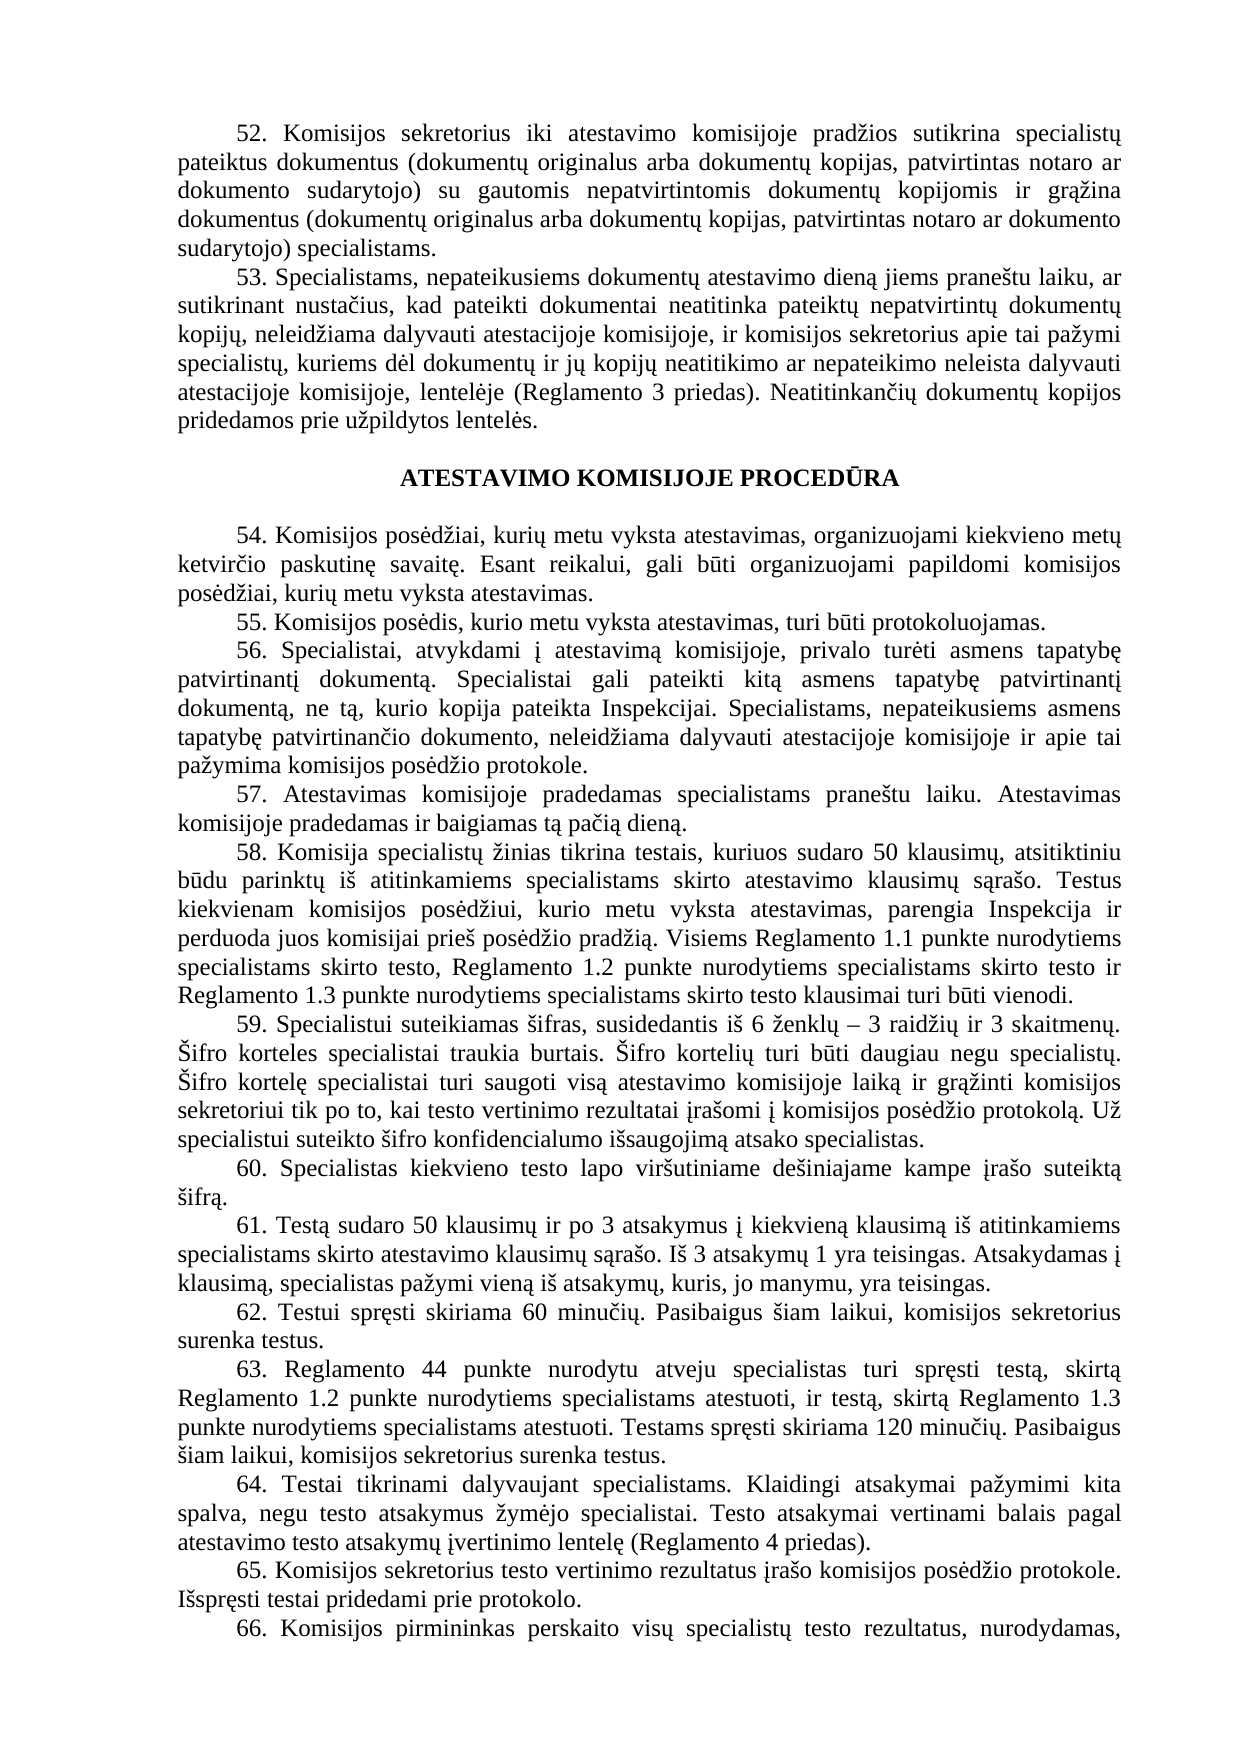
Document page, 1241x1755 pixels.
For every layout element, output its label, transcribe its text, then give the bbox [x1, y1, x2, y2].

text 52. Komisijos sekretorius iki atestavimo komisijoje pradžios sutikrina specialistų pateiktus dokumentus (dokumentų originalus arba dokumentų kopijas, patvirtintas notaro ar dokumento sudarytojo) su gautomis nepatvirtintomis dokumentų kopijomis ir grąžina dokumentus (dokumentų originalus arba dokumentų kopijas, patvirtintas notaro ar dokumento sudarytojo) specialistams. [177, 118, 1122, 262]
text 62. Testui spręsti skiriama 60 minučių. Pasibaigus šiam laikui, komisijos sekretorius surenka testus. [177, 1297, 1122, 1354]
text 66. Komisijos pirmininkas perskaito visų specialistų testo rezultatus, nurodydamas, [177, 1613, 1122, 1642]
text 64. Testai tikrinami dalyvaujant specialistams. Klaidingi atsakymai pažymimi kita spalva, negu testo atsakymus žymėjo specialistai. Testo atsakymai vertinami balais pagal atestavimo testo atsakymų įvertinimo lentelę (Reglamento 4 priedas). [177, 1469, 1122, 1556]
text 58. Komisija specialistų žinias tikrina testais, kuriuos sudaro 50 klausimų, atsitiktiniu būdu parinktų iš atitinkamiems specialistams skirto atestavimo klausimų sąrašo. Testus kiekvienam komisijos posėdžiui, kurio metu vyksta atestavimas, parengia Inspekcija ir perduoda juos komisijai prieš posėdžio pradžią. Visiems Reglamento 1.1 punkte nurodytiems specialistams skirto testo, Reglamento 1.2 punkte nurodytiems specialistams skirto testo ir Reglamento 1.3 punkte nurodytiems specialistams skirto testo klausimai turi būti vienodi. [177, 837, 1122, 1009]
text 61. Testą sudaro 50 klausimų ir po 3 atsakymus į kiekvieną klausimą iš atitinkamiems specialistams skirto atestavimo klausimų sąrašo. Iš 3 atsakymų 1 yra teisingas. Atsakydamas į klausimą, specialistas pažymi vieną iš atsakymų, kuris, jo manymu, yra teisingas. [177, 1211, 1122, 1297]
text 55. Komisijos posėdis, kurio metu vyksta atestavimas, turi būti protokoluojamas. [177, 607, 1122, 636]
text 57. Atestavimas komisijoje pradedamas specialistams praneštu laiku. Atestavimas komisijoje pradedamas ir baigiamas tą pačią dieną. [177, 779, 1122, 837]
text 63. Reglamento 44 punkte nurodytu atveju specialistas turi spręsti testą, skirtą Reglamento 1.2 punkte nurodytiems specialistams atestuoti, ir testą, skirtą Reglamento 1.3 punkte nurodytiems specialistams atestuoti. Testams spręsti skiriama 120 minučių. Pasibaigus šiam laikui, komisijos sekretorius surenka testus. [177, 1354, 1122, 1469]
text 53. Specialistams, nepateikusiems dokumentų atestavimo dieną jiems praneštu laiku, ar sutikrinant nustačius, kad pateikti dokumentai neatitinka pateiktų nepatvirtintų dokumentų kopijų, neleidžiama dalyvauti atestacijoje komisijoje, ir komisijos sekretorius apie tai pažymi specialistų, kuriems dėl dokumentų ir jų kopijų neatitikimo ar nepateikimo neleista dalyvauti atestacijoje komisijoje, lentelėje (Reglamento 3 priedas). Neatitinkančių dokumentų kopijos pridedamos prie užpildytos lentelės. [177, 262, 1122, 434]
text 56. Specialistai, atvykdami į atestavimą komisijoje, privalo turėti asmens tapatybę patvirtinantį dokumentą. Specialistai gali pateikti kitą asmens tapatybę patvirtinantį dokumentą, ne tą, kurio kopija pateikta Inspekcijai. Specialistams, nepateikusiems asmens tapatybę patvirtinančio dokumento, neleidžiama dalyvauti atestacijoje komisijoje ir apie tai pažymima komisijos posėdžio protokole. [177, 636, 1122, 779]
text 65. Komisijos sekretorius testo vertinimo rezultatus įrašo komisijos posėdžio protokole. Išspręsti testai pridedami prie protokolo. [177, 1556, 1122, 1613]
text 59. Specialistui suteikiamas šifras, susidedantis iš 6 ženklų – 3 raidžių ir 3 skaitmenų. Šifro korteles specialistai traukia burtais. Šifro kortelių turi būti daugiau negu specialistų. Šifro kortelę specialistai turi saugoti visą atestavimo komisijoje laiką ir grąžinti komisijos sekretoriui tik po to, kai testo vertinimo rezultatai įrašomi į komisijos posėdžio protokolą. Už specialistui suteikto šifro konfidencialumo išsaugojimą atsako specialistas. [177, 1009, 1122, 1153]
text 54. Komisijos posėdžiai, kurių metu vyksta atestavimas, organizuojami kiekvieno metų ketvirčio paskutinę savaitę. Esant reikalui, gali būti organizuojami papildomi komisijos posėdžiai, kurių metu vyksta atestavimas. [177, 521, 1122, 607]
text 60. Specialistas kiekvieno testo lapo viršutiniame dešiniajame kampe įrašo suteiktą šifrą. [177, 1153, 1122, 1211]
text ATESTAVIMO KOMISIJOJE PROCEDŪRA [177, 463, 1122, 492]
